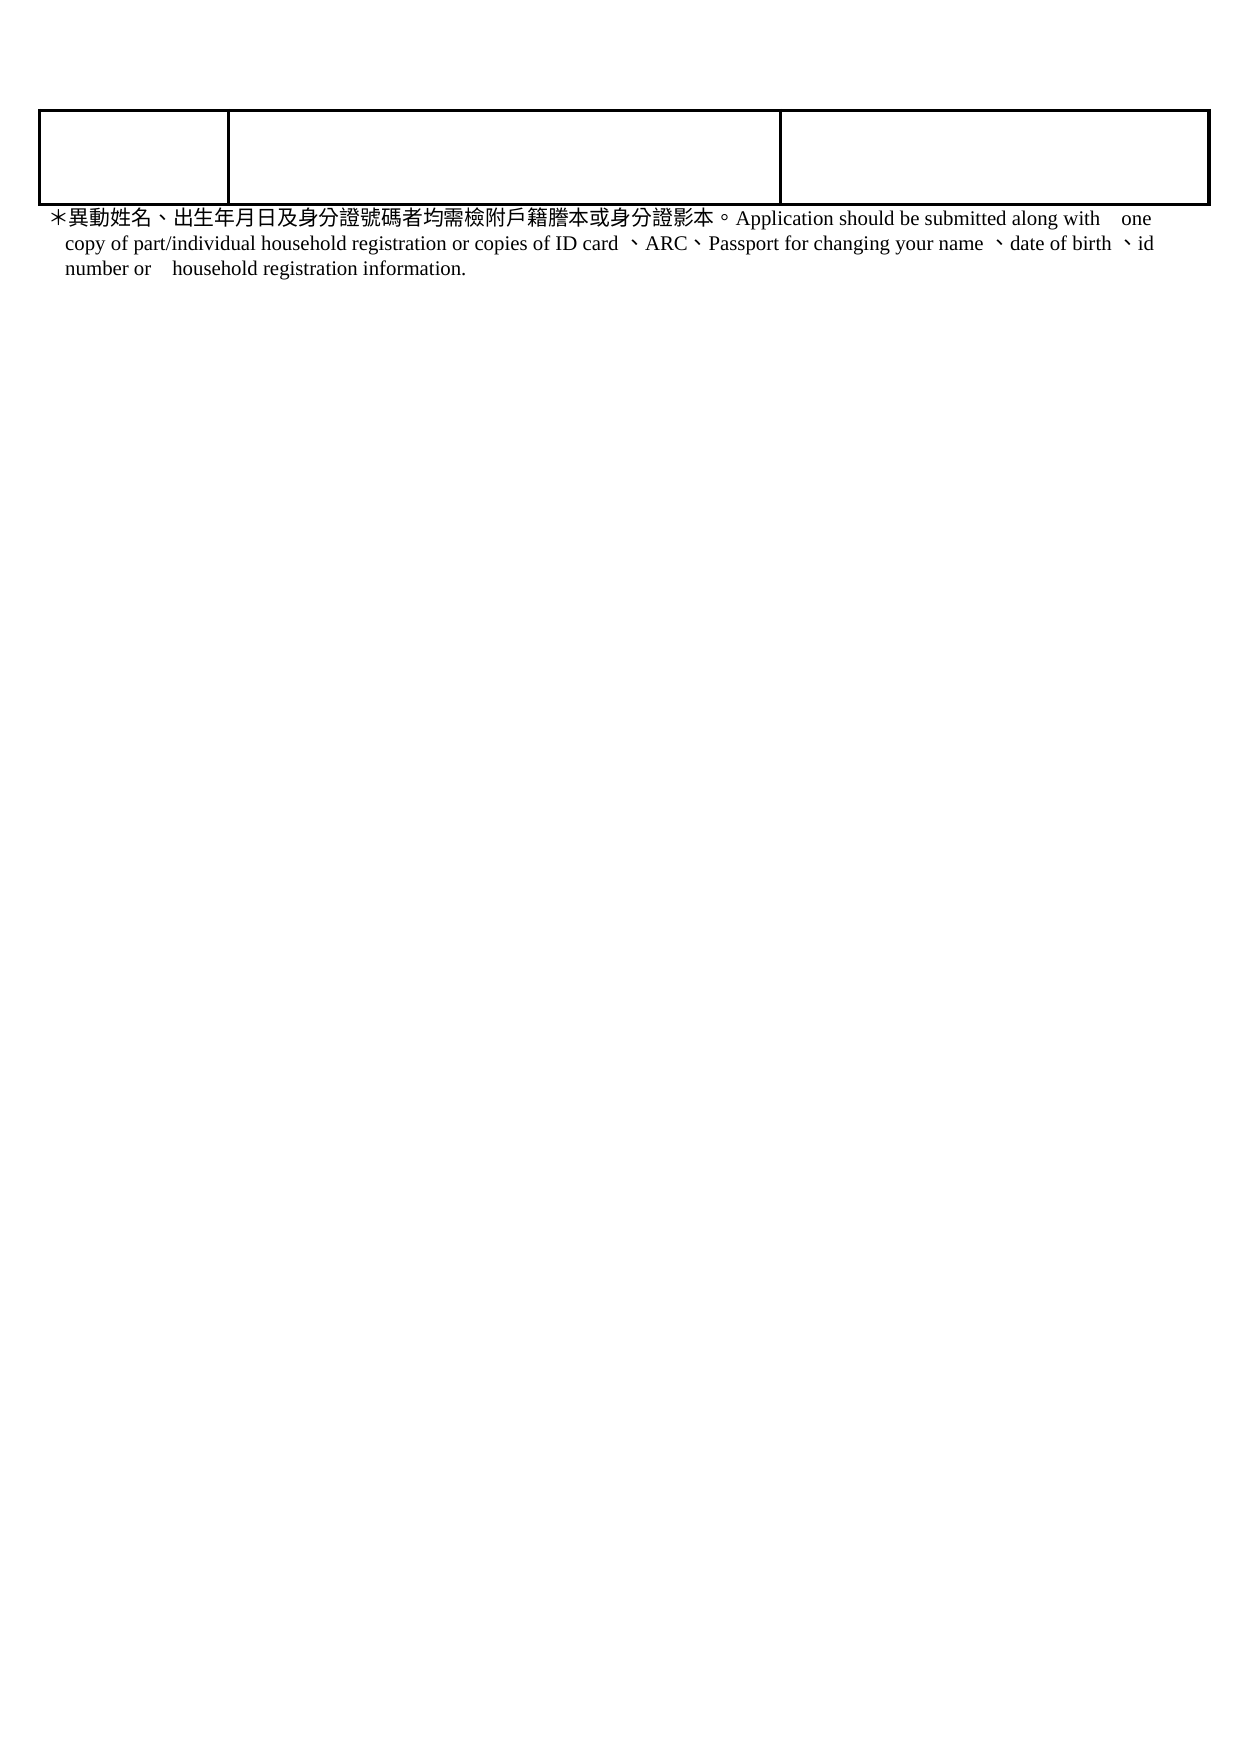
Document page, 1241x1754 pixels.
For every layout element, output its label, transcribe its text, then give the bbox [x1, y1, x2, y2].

text copy of part/individual household registration or copies of ID card 、ARC、Passport for changing your name 、date of birth 、id [0, 231, 1162, 256]
table_cell [782, 112, 1207, 202]
text ＊異動姓名、出生年月日及身分證號碼者均需檢附戶籍謄本或身分證影本。Application should be submitted along with one [0, 206, 1162, 231]
text number or household registration information. [0, 256, 1162, 281]
table_cell [230, 112, 779, 202]
table_cell [41, 112, 227, 202]
